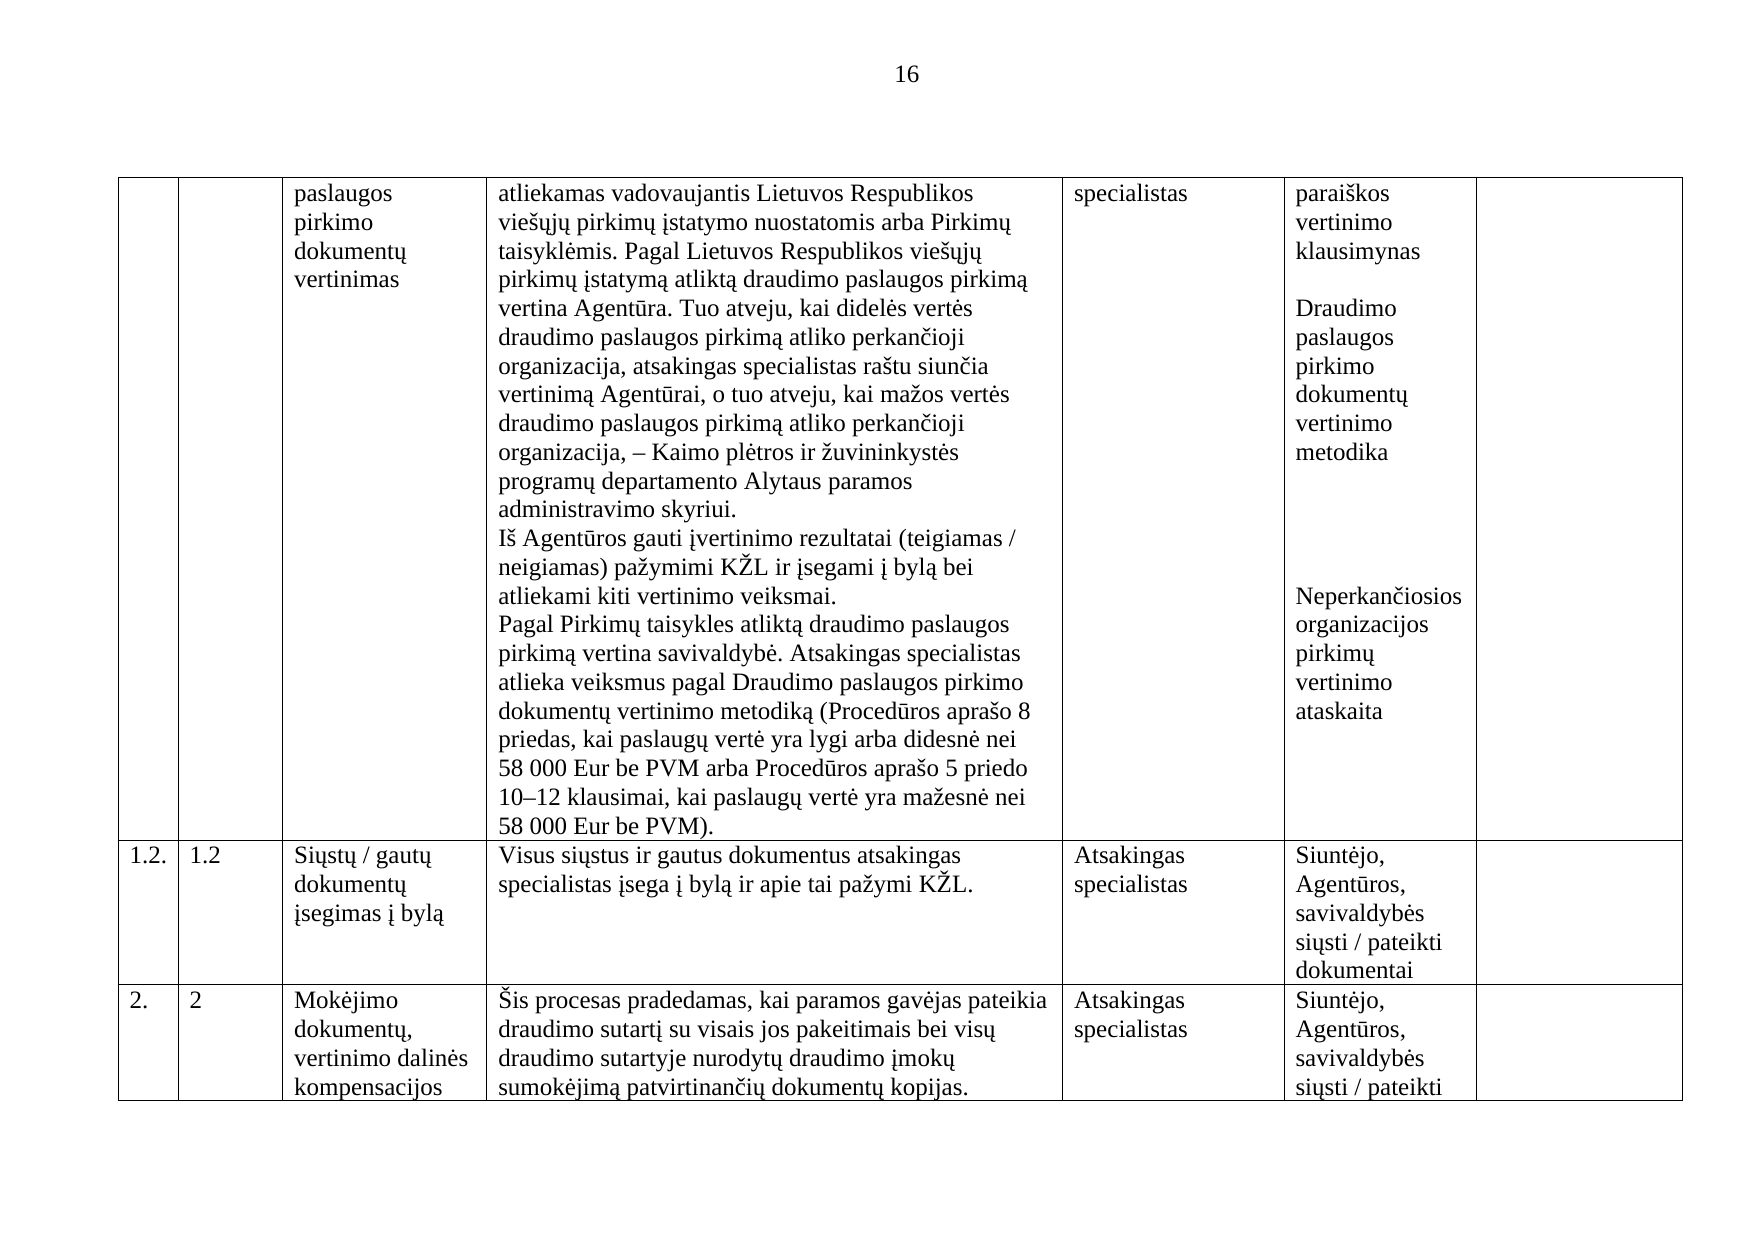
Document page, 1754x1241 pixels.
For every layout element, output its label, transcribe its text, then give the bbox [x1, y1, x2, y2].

table_cell [1477, 985, 1682, 1100]
table_cell paslaugos pirkimo dokumentų vertinimas [283, 178, 486, 839]
table_cell Siųstų / gautų dokumentų įsegimas į bylą [283, 841, 486, 984]
table_cell [179, 178, 282, 839]
table_cell [1477, 841, 1682, 984]
table_cell 1.2 [179, 841, 282, 984]
table_cell Atsakingas specialistas [1063, 841, 1284, 984]
table_cell Siuntėjo, Agentūros, savivaldybės siųsti / pateikti [1285, 985, 1476, 1100]
table_cell 1.2. [119, 841, 178, 984]
table_cell Siuntėjo, Agentūros, savivaldybės siųsti / pateikti dokumentai [1285, 841, 1476, 984]
table_cell Šis procesas pradedamas, kai paramos gavėjas pateikia draudimo sutartį su visais jos pakeitimais bei visų draudimo sutartyje nurodytų draudimo įmokų sumokėjimą patvirtinančių dokumentų kopijas. [487, 985, 1062, 1100]
table_cell Atsakingas specialistas [1063, 985, 1284, 1100]
table_cell paraiškos vertinimo klausimynas Draudimo paslaugos pirkimo dokumentų vertinimo metodika Neperkančiosios organizacijos pirkimų vertinimo ataskaita [1285, 178, 1476, 839]
table_cell 2 [179, 985, 282, 1100]
table_cell 2. [119, 985, 178, 1100]
table_cell atliekamas vadovaujantis Lietuvos Respublikos viešųjų pirkimų įstatymo nuostatomis arba Pirkimų taisyklėmis. Pagal Lietuvos Respublikos viešųjų pirkimų įstatymą atliktą draudimo paslaugos pirkimą vertina Agentūra. Tuo atveju, kai didelės vertės draudimo paslaugos pirkimą atliko perkančioji organizacija, atsakingas specialistas raštu siunčia vertinimą Agentūrai, o tuo atveju, kai mažos vertės draudimo paslaugos pirkimą atliko perkančioji organizacija, – Kaimo plėtros ir žuvininkystės programų departamento Alytaus paramos administravimo skyriui. Iš Agentūros gauti įvertinimo rezultatai (teigiamas / neigiamas) pažymimi KŽL ir įsegami į bylą bei atliekami kiti vertinimo veiksmai. Pagal Pirkimų taisykles atliktą draudimo paslaugos pirkimą vertina savivaldybė. Atsakingas specialistas atlieka veiksmus pagal Draudimo paslaugos pirkimo dokumentų vertinimo metodiką (Procedūros aprašo 8 priedas, kai paslaugų vertė yra lygi arba didesnė nei 58 000 Eur be PVM arba Procedūros aprašo 5 priedo 10–12 klausimai, kai paslaugų vertė yra mažesnė nei 58 000 Eur be PVM). [487, 178, 1062, 839]
table_cell Visus siųstus ir gautus dokumentus atsakingas specialistas įsega į bylą ir apie tai pažymi KŽL. [487, 841, 1062, 984]
table_cell [119, 178, 178, 839]
table_cell [1477, 178, 1682, 839]
table_cell Mokėjimo dokumentų, vertinimo dalinės kompensacijos [283, 985, 486, 1100]
table_cell specialistas [1063, 178, 1284, 839]
